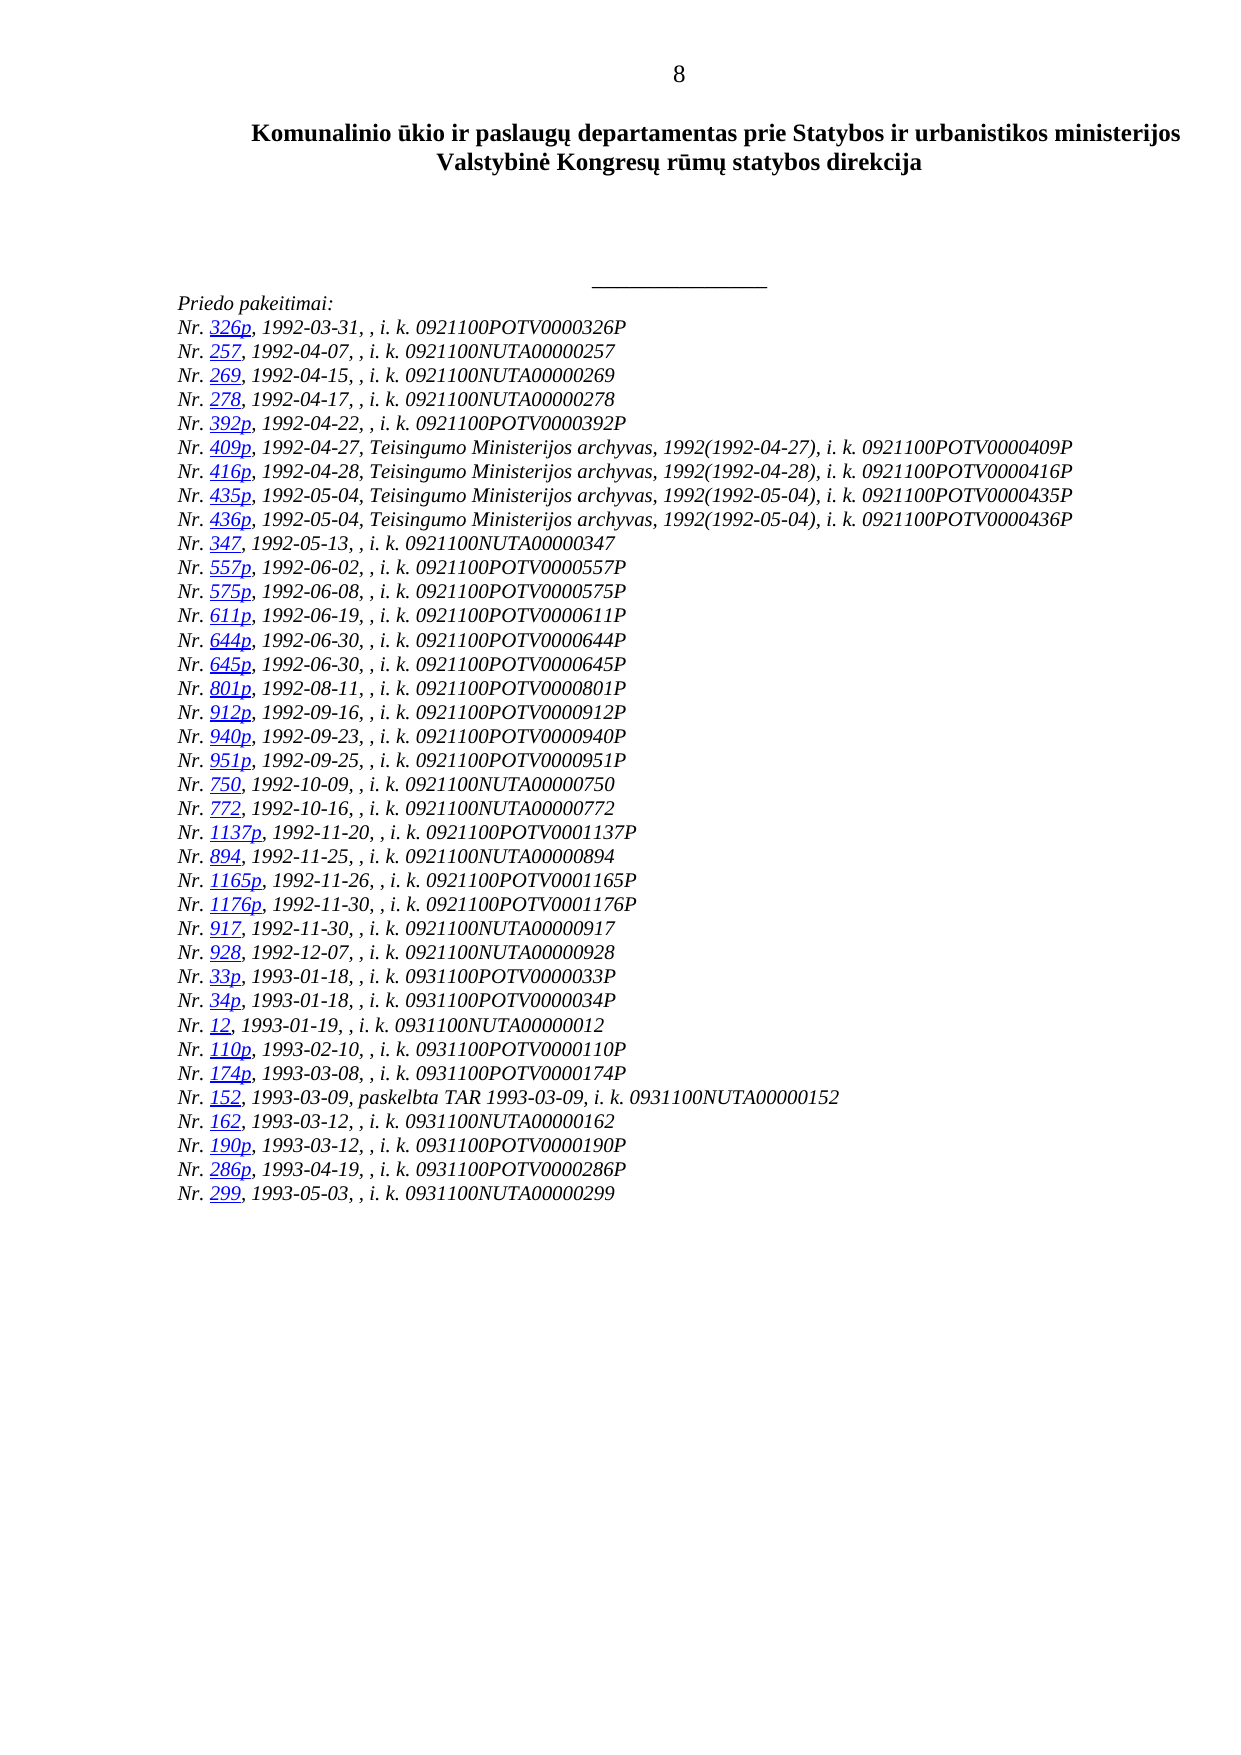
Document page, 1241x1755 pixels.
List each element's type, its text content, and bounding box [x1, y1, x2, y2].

text Nr. 162, 1993-03-12, , i. k. 0931100NUTA00000162 [177, 1109, 1181, 1133]
text Nr. 1165p, 1992-11-26, , i. k. 0921100POTV0001165P [177, 868, 1181, 892]
text ______________ [177, 262, 1181, 291]
text Nr. 575p, 1992-06-08, , i. k. 0921100POTV0000575P [177, 579, 1181, 603]
text Nr. 928, 1992-12-07, , i. k. 0921100NUTA00000928 [177, 940, 1181, 964]
text Nr. 347, 1992-05-13, , i. k. 0921100NUTA00000347 [177, 531, 1181, 555]
text Priedo pakeitimai: [177, 291, 1181, 315]
text Nr. 392p, 1992-04-22, , i. k. 0921100POTV0000392P [177, 411, 1181, 435]
text Nr. 557p, 1992-06-02, , i. k. 0921100POTV0000557P [177, 555, 1181, 579]
text Nr. 174p, 1993-03-08, , i. k. 0931100POTV0000174P [177, 1061, 1181, 1085]
text Komunalinio ūkio ir paslaugų departamentas prie Statybos ir urbanistikos ministerijos Valstybinė Kongresų rūmų statybos direkcija [177, 118, 1181, 176]
text Nr. 645p, 1992-06-30, , i. k. 0921100POTV0000645P [177, 652, 1181, 676]
text Nr. 436p, 1992-05-04, Teisingumo Ministerijos archyvas, 1992(1992-05-04), i. k. 0921100POTV0000436P [177, 507, 1181, 531]
text Nr. 110p, 1993-02-10, , i. k. 0931100POTV0000110P [177, 1037, 1181, 1061]
text Nr. 269, 1992-04-15, , i. k. 0921100NUTA00000269 [177, 363, 1181, 387]
text Nr. 917, 1992-11-30, , i. k. 0921100NUTA00000917 [177, 916, 1181, 940]
text Nr. 750, 1992-10-09, , i. k. 0921100NUTA00000750 [177, 772, 1181, 796]
text Nr. 644p, 1992-06-30, , i. k. 0921100POTV0000644P [177, 627, 1181, 652]
text Nr. 435p, 1992-05-04, Teisingumo Ministerijos archyvas, 1992(1992-05-04), i. k. 0921100POTV0000435P [177, 483, 1181, 507]
text Nr. 894, 1992-11-25, , i. k. 0921100NUTA00000894 [177, 844, 1181, 868]
text Nr. 912p, 1992-09-16, , i. k. 0921100POTV0000912P [177, 700, 1181, 724]
text Nr. 772, 1992-10-16, , i. k. 0921100NUTA00000772 [177, 796, 1181, 820]
text Nr. 409p, 1992-04-27, Teisingumo Ministerijos archyvas, 1992(1992-04-27), i. k. 0921100POTV0000409P [177, 435, 1181, 459]
text Nr. 1137p, 1992-11-20, , i. k. 0921100POTV0001137P [177, 820, 1181, 844]
text Nr. 940p, 1992-09-23, , i. k. 0921100POTV0000940P [177, 724, 1181, 748]
text Nr. 299, 1993-05-03, , i. k. 0931100NUTA00000299 [177, 1181, 1181, 1205]
text Nr. 951p, 1992-09-25, , i. k. 0921100POTV0000951P [177, 748, 1181, 772]
text Nr. 286p, 1993-04-19, , i. k. 0931100POTV0000286P [177, 1157, 1181, 1181]
text Nr. 801p, 1992-08-11, , i. k. 0921100POTV0000801P [177, 676, 1181, 700]
text Nr. 416p, 1992-04-28, Teisingumo Ministerijos archyvas, 1992(1992-04-28), i. k. 0921100POTV0000416P [177, 459, 1181, 483]
text Nr. 326p, 1992-03-31, , i. k. 0921100POTV0000326P [177, 315, 1181, 339]
text Nr. 152, 1993-03-09, paskelbta TAR 1993-03-09, i. k. 0931100NUTA00000152 [177, 1085, 1181, 1109]
text Nr. 190p, 1993-03-12, , i. k. 0931100POTV0000190P [177, 1133, 1181, 1157]
text Nr. 611p, 1992-06-19, , i. k. 0921100POTV0000611P [177, 603, 1181, 627]
text Nr. 257, 1992-04-07, , i. k. 0921100NUTA00000257 [177, 339, 1181, 363]
text Nr. 33p, 1993-01-18, , i. k. 0931100POTV0000033P [177, 964, 1181, 988]
text Nr. 1176p, 1992-11-30, , i. k. 0921100POTV0001176P [177, 892, 1181, 916]
text Nr. 34p, 1993-01-18, , i. k. 0931100POTV0000034P [177, 988, 1181, 1012]
text Nr. 278, 1992-04-17, , i. k. 0921100NUTA00000278 [177, 387, 1181, 411]
text Nr. 12, 1993-01-19, , i. k. 0931100NUTA00000012 [177, 1012, 1181, 1037]
